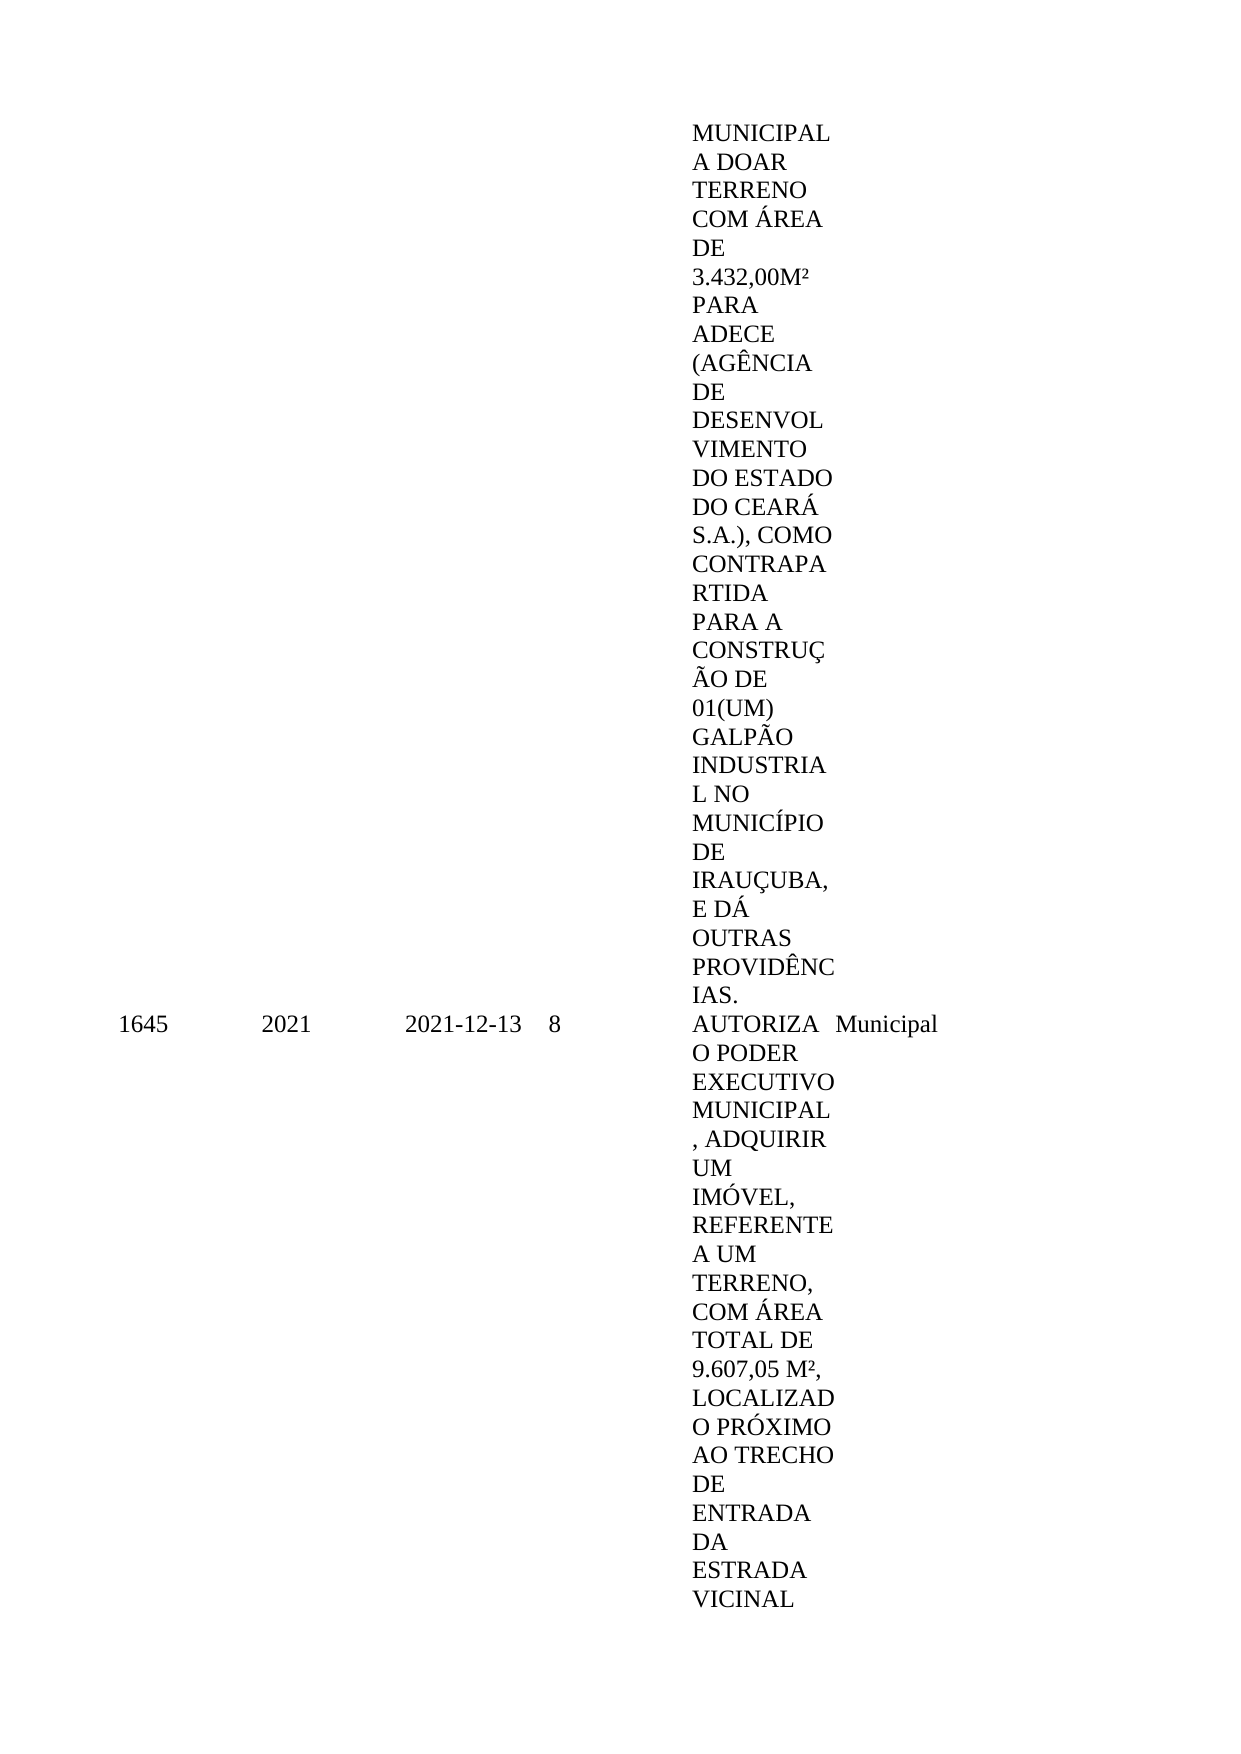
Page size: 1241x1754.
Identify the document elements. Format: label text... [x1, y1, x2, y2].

table_cell [979, 118, 1122, 1009]
table_cell MUNICIPAL A DOAR TERRENO COM ÁREA DE 3.432,00M² PARA ADECE (AGÊNCIA DE DESENVOLVIMENTO DO ESTADO DO CEARÁ S.A.), COMO CONTRAPARTIDA PARA A CONSTRUÇÃO DE 01(UM) GALPÃO INDUSTRIAL NO MUNICÍPIO DE IRAUÇUBA, E DÁ OUTRAS PROVIDÊNCIAS. [692, 118, 835, 1009]
table_cell 2021 [261, 1009, 405, 1613]
table_cell [548, 118, 692, 1009]
table_cell [261, 118, 405, 1009]
table_cell [835, 118, 979, 1009]
table_cell 1645 [118, 1009, 261, 1613]
table_cell [118, 118, 261, 1009]
table_cell AUTORIZA O PODER EXECUTIVO MUNICIPAL, ADQUIRIR UM IMÓVEL, REFERENTE A UM TERRENO, COM ÁREA TOTAL DE 9.607,05 M², LOCALIZADO PRÓXIMO AO TRECHO DE ENTRADA DA ESTRADA VICINAL [692, 1009, 835, 1613]
table_cell [979, 1009, 1122, 1613]
table_cell 2021-12-13 [405, 1009, 548, 1613]
table_cell Municipal [835, 1009, 979, 1613]
table_cell 8 [548, 1009, 692, 1613]
table_cell [405, 118, 548, 1009]
